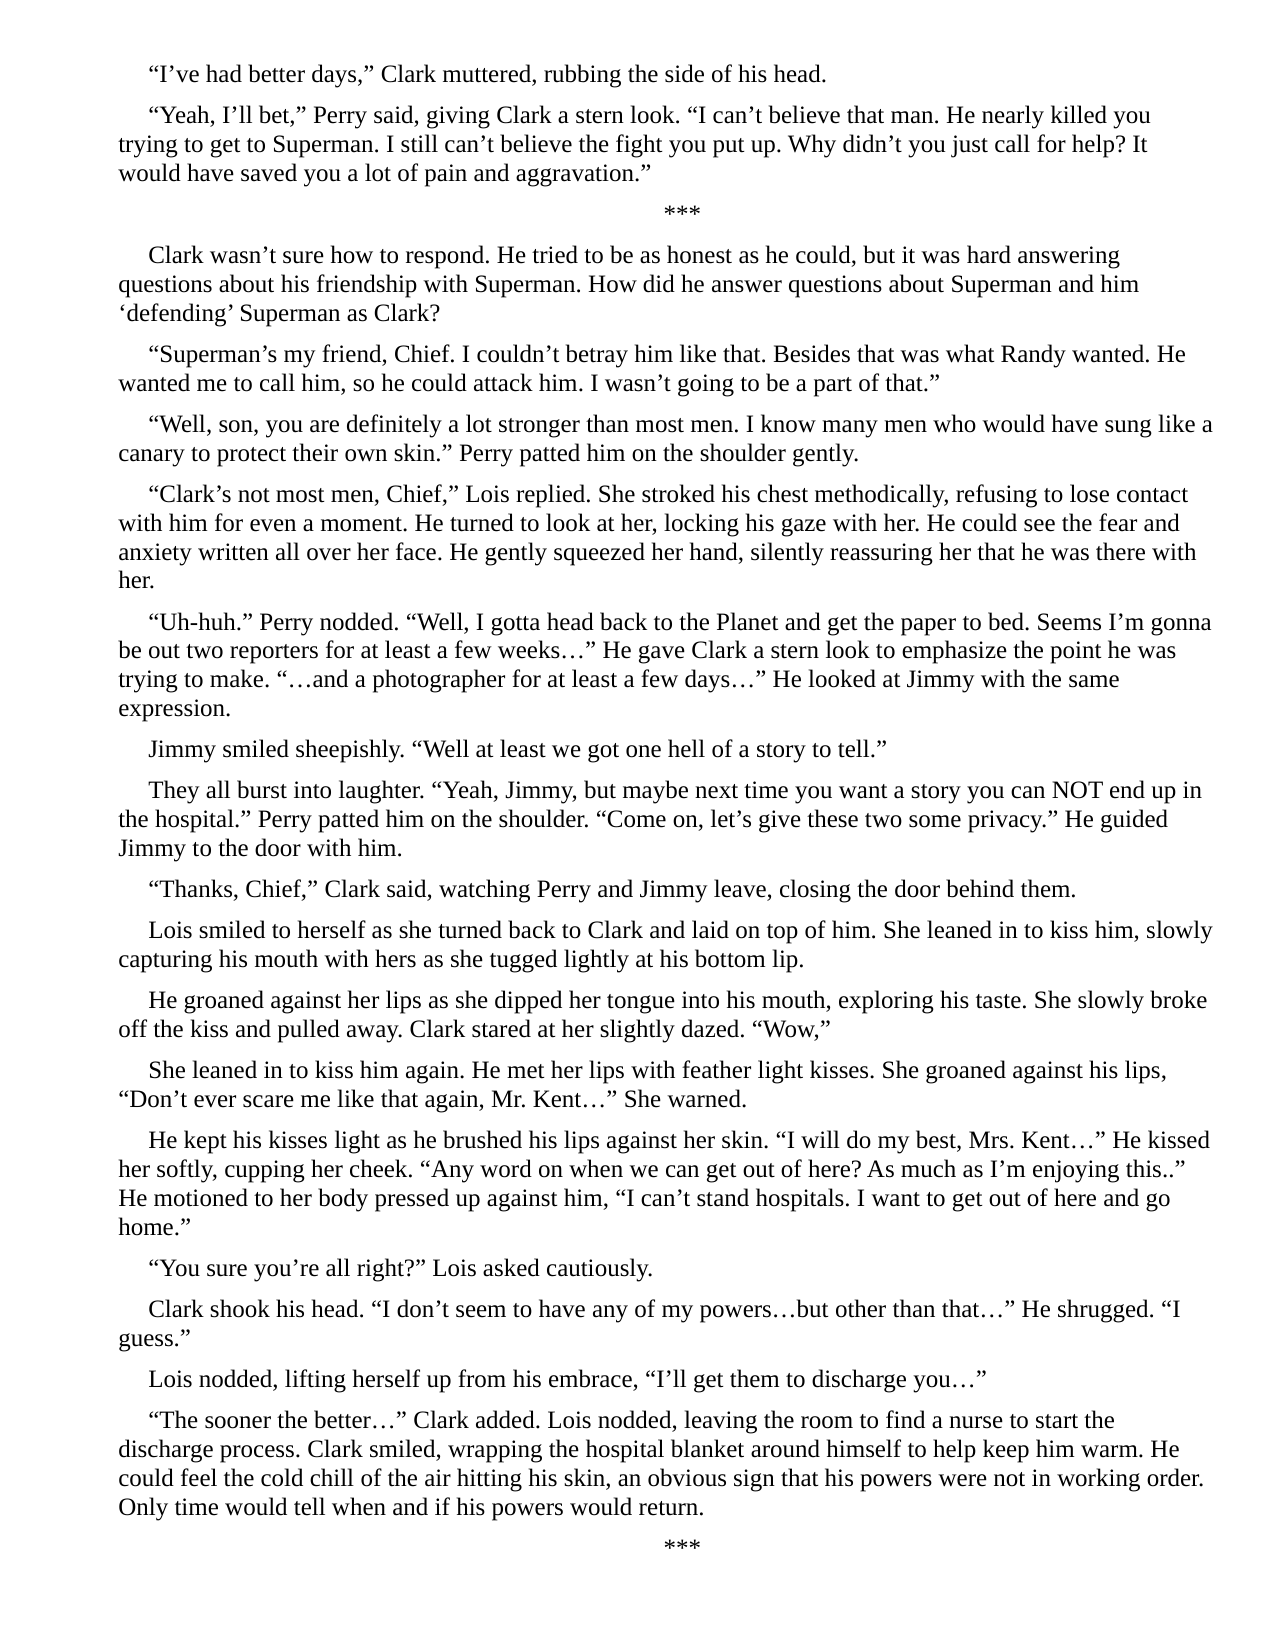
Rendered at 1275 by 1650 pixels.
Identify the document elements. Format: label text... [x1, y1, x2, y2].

text *** [118, 1533, 1216, 1562]
text “The sooner the better…” Clark added. Lois nodded, leaving the room to find a nurse to start the discharge process. Clark smiled, wrapping the hospital blanket around himself to help keep him warm. He could feel the cold chill of the air hitting his skin, an obvious sign that his powers were not in working order. Only time would tell when and if his powers would return. [118, 1405, 1216, 1520]
text “Superman’s my friend, Chief. I couldn’t betray him like that. Besides that was what Randy wanted. He wanted me to call him, so he could attack him. I wasn’t going to be a part of that.” [118, 339, 1216, 397]
text “I’ve had better days,” Clark muttered, rubbing the side of his head. [118, 59, 1216, 88]
text “Clark’s not most men, Chief,” Lois replied. She stroked his chest methodically, refusing to lose contact with him for even a moment. He turned to look at her, locking his gaze with her. He could see the fear and anxiety written all over her face. He gently squeezed her hand, silently reassuring her that he was there with her. [118, 479, 1216, 594]
text He kept his kisses light as he brushed his lips against her skin. “I will do my best, Mrs. Kent…” He kissed her softly, cupping her cheek. “Any word on when we can get out of here? As much as I’m enjoying this..” He motioned to her body pressed up against him, “I can’t stand hospitals. I want to get out of here and go home.” [118, 1125, 1216, 1240]
text Lois smiled to herself as she turned back to Clark and laid on top of him. She leaned in to kiss him, slowly capturing his mouth with hers as she tugged lightly at his bottom lip. [118, 915, 1216, 973]
text *** [118, 199, 1216, 228]
text “You sure you’re all right?” Lois asked cautiously. [118, 1253, 1216, 1282]
text Clark shook his head. “I don’t seem to have any of my powers…but other than that…” He shrugged. “I guess.” [118, 1294, 1216, 1352]
text Clark wasn’t sure how to respond. He tried to be as honest as he could, but it was hard answering questions about his friendship with Superman. How did he answer questions about Superman and him ‘defending’ Superman as Clark? [118, 240, 1216, 327]
text “Yeah, I’ll bet,” Perry said, giving Clark a stern look. “I can’t believe that man. He nearly killed you trying to get to Superman. I still can’t believe the fight you put up. Why didn’t you just call for help? It would have saved you a lot of pain and aggravation.” [118, 100, 1216, 187]
text He groaned against her lips as she dipped her tongue into his mouth, exploring his taste. She slowly broke off the kiss and pulled away. Clark stared at her slightly dazed. “Wow,” [118, 985, 1216, 1043]
text They all burst into laughter. “Yeah, Jimmy, but maybe next time you want a story you can NOT end up in the hospital.” Perry patted him on the shoulder. “Come on, let’s give these two some privacy.” He guided Jimmy to the door with him. [118, 775, 1216, 862]
text “Uh-huh.” Perry nodded. “Well, I gotta head back to the Planet and get the paper to bed. Seems I’m gonna be out two reporters for at least a few weeks…” He gave Clark a stern look to emphasize the point he was trying to make. “…and a photographer for at least a few days…” He looked at Jimmy with the same expression. [118, 607, 1216, 722]
text She leaned in to kiss him again. He met her lips with feather light kisses. She groaned against his lips, “Don’t ever scare me like that again, Mr. Kent…” She warned. [118, 1055, 1216, 1113]
text Jimmy smiled sheepishly. “Well at least we got one hell of a story to tell.” [118, 734, 1216, 763]
text Lois nodded, lifting herself up from his embrace, “I’ll get them to discharge you…” [118, 1364, 1216, 1393]
text “Well, son, you are definitely a lot stronger than most men. I know many men who would have sung like a canary to protect their own skin.” Perry patted him on the shoulder gently. [118, 409, 1216, 467]
text “Thanks, Chief,” Clark said, watching Perry and Jimmy leave, closing the door behind them. [118, 874, 1216, 903]
